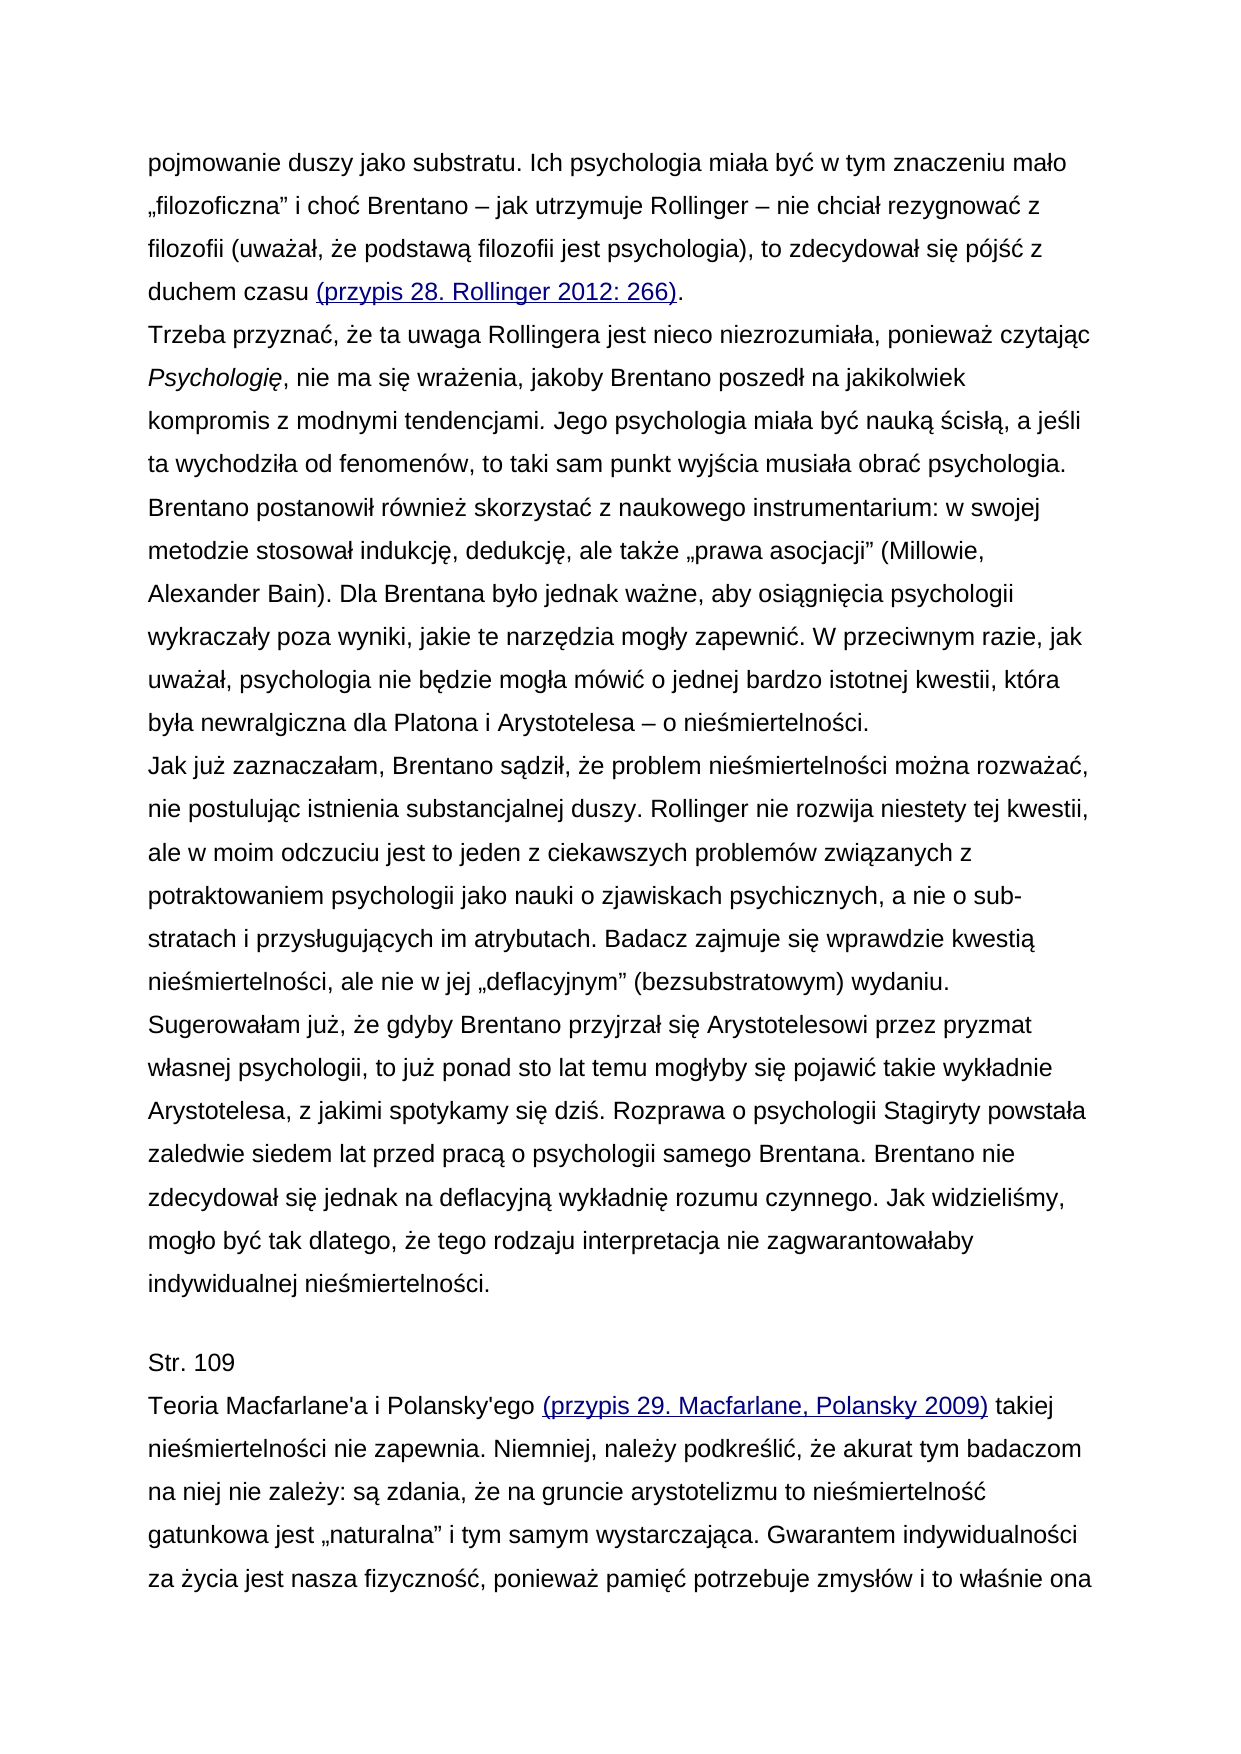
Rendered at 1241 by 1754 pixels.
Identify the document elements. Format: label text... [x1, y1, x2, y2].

text Str. 109 [148, 1348, 1093, 1377]
text Jak już zaznaczałam, Brentano sądził, że problem nieśmiertelności można rozważać, nie postulując istnienia substancjalnej duszy. Rollinger nie rozwija niestety tej kwestii, ale w moim odczuciu jest to jeden z ciekawszych problemów związanych z potraktowaniem psychologii jako nauki o zjawiskach psychicznych, a nie o sub- stratach i przysługujących im atrybutach. Badacz zajmuje się wprawdzie kwestią nieśmiertelności, ale nie w jej „deflacyjnym” (bezsubstratowym) wydaniu. Sugerowałam już, że gdyby Brentano przyjrzał się Arystotelesowi przez pryzmat własnej psychologii, to już ponad sto lat temu mogłyby się pojawić takie wykładnie Arystotelesa, z jakimi spotykamy się dziś. Rozprawa o psychologii Stagiryty powstała zaledwie siedem lat przed pracą o psychologii samego Brentana. Brentano nie zdecydował się jednak na deflacyjną wykładnię rozumu czynnego. Jak widzieliśmy, mogło być tak dlatego, że tego rodzaju interpretacja nie zagwarantowałaby indywidualnej nieśmiertelności. [148, 751, 1093, 1298]
text Trzeba przyznać, że ta uwaga Rollingera jest nieco niezrozumiała, ponieważ czytając Psychologię, nie ma się wrażenia, jakoby Brentano poszedł na jakikolwiek kompromis z modnymi tendencjami. Jego psychologia miała być nauką ścisłą, a jeśli ta wychodziła od fenomenów, to taki sam punkt wyjścia musiała obrać psychologia. Brentano postanowił również skorzystać z naukowego instrumentarium: w swojej metodzie stosował indukcję, dedukcję, ale także „prawa asocjacji” (Millowie, Alexander Bain). Dla Brentana było jednak ważne, aby osiągnięcia psychologii wykraczały poza wyniki, jakie te narzędzia mogły zapewnić. W przeciwnym razie, jak uważał, psychologia nie będzie mogła mówić o jednej bardzo istotnej kwestii, która była newralgiczna dla Platona i Arystotelesa – o nieśmiertelności. [148, 320, 1093, 737]
text Teoria Macfarlane'a i Polansky'ego (przypis 29. Macfarlane, Polansky 2009) takiej nieśmiertelności nie zapewnia. Niemniej, należy podkreślić, że akurat tym badaczom na niej nie zależy: są zdania, że na gruncie arystotelizmu to nieśmiertelność gatunkowa jest „naturalna” i tym samym wystarczająca. Gwarantem indywidualności za życia jest nasza fizyczność, ponieważ pamięć potrzebuje zmysłów i to właśnie ona [148, 1391, 1093, 1592]
text pojmowanie duszy jako substratu. Ich psychologia miała być w tym znaczeniu mało „filozoficzna” i choć Brentano – jak utrzymuje Rollinger – nie chciał rezygnować z filozofii (uważał, że podstawą filozofii jest psychologia), to zdecydował się pójść z duchem czasu (przypis 28. Rollinger 2012: 266). [148, 148, 1093, 306]
